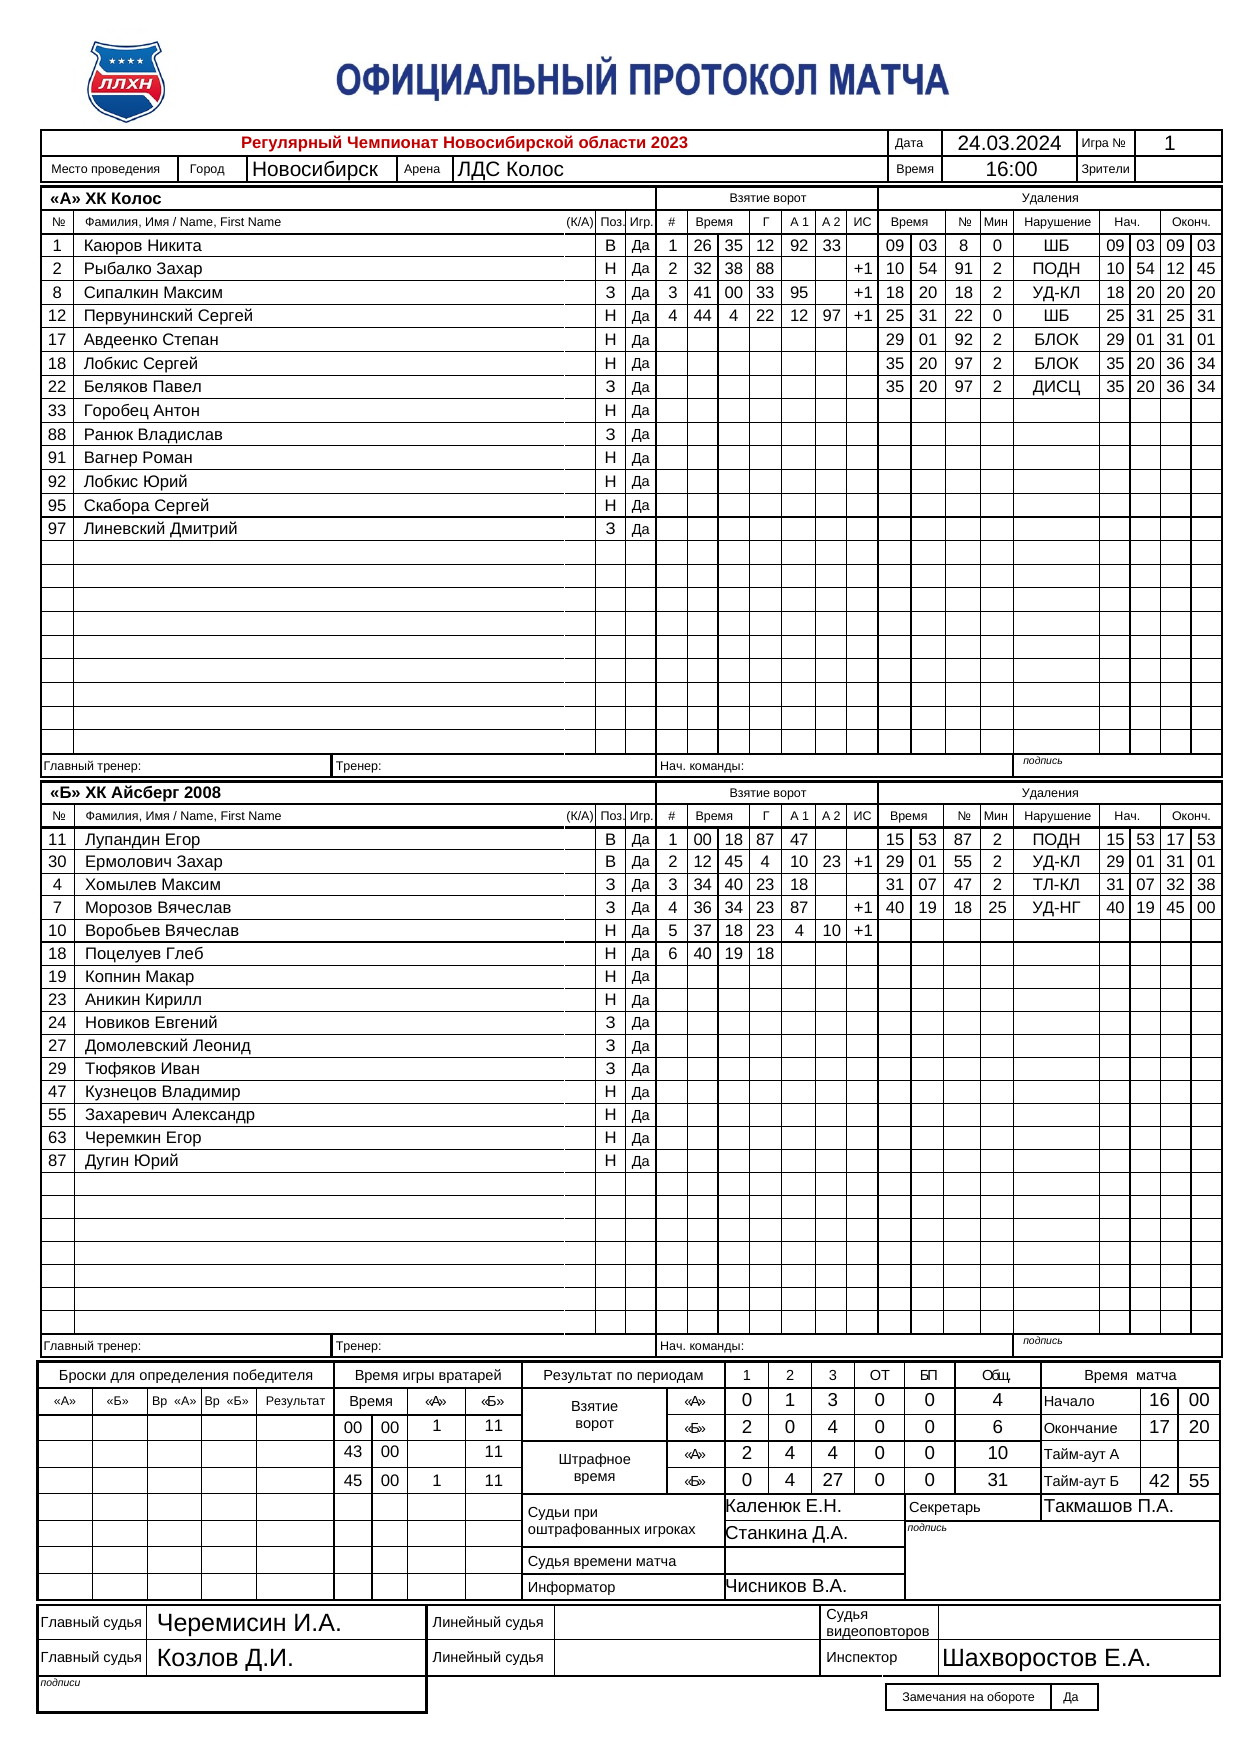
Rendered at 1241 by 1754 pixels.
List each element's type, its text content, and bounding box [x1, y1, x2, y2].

table_cell [847, 1173, 877, 1195]
table_cell [42, 612, 73, 634]
table_cell [1100, 989, 1129, 1011]
table_cell [944, 1311, 980, 1333]
table_cell [1161, 565, 1190, 587]
table_cell [1161, 1288, 1190, 1310]
table_cell [565, 636, 595, 658]
table_cell 92 [42, 470, 73, 493]
table_cell [879, 1311, 910, 1333]
table_cell [981, 1081, 1013, 1103]
table_cell [1014, 920, 1099, 941]
table_cell [981, 494, 1013, 516]
table_cell Мин [981, 211, 1013, 233]
table_cell [1136, 157, 1221, 181]
table_cell [1014, 423, 1099, 445]
table_cell [565, 850, 595, 872]
table_cell 07 [912, 874, 943, 895]
table_cell 00 [373, 1416, 407, 1440]
table_cell Сипалкин Максим [74, 281, 564, 303]
table_cell Хомылев Максим [75, 874, 564, 895]
table_cell [750, 588, 781, 611]
table_cell [626, 1196, 655, 1218]
table_cell Да [626, 1081, 655, 1103]
table_cell [750, 1150, 781, 1172]
table_cell № [946, 211, 980, 233]
table_cell «Б» [668, 1415, 724, 1440]
table_cell [782, 494, 815, 516]
table_cell [42, 707, 73, 729]
table_cell [912, 1265, 943, 1287]
table_cell 87 [944, 829, 980, 849]
table_cell [944, 1058, 980, 1079]
table_cell +1 [847, 850, 877, 872]
table_cell Да [626, 470, 655, 493]
table_cell ПОДН [1014, 257, 1099, 280]
table_header Время игры вратарей [335, 1363, 521, 1387]
table_cell Вр «А» [148, 1389, 201, 1413]
table_cell 97 [946, 352, 980, 374]
table_cell 17 [42, 328, 73, 351]
table_cell [1192, 1173, 1221, 1195]
table_cell [596, 1196, 625, 1218]
table_cell 4 [812, 1415, 854, 1440]
table_cell [1100, 1311, 1129, 1333]
table_cell 20 [1131, 281, 1160, 303]
table_cell [688, 541, 717, 564]
table_cell [1014, 399, 1099, 422]
table_cell +1 [847, 281, 877, 303]
table_cell [1100, 683, 1129, 706]
table_cell 00 [688, 829, 717, 849]
table_cell 31 [1161, 850, 1190, 872]
table_cell [42, 730, 73, 753]
table_cell [879, 494, 910, 516]
table_cell [1100, 518, 1129, 540]
table_cell 4 [750, 850, 781, 872]
table_cell [912, 423, 945, 445]
table_cell [1131, 470, 1160, 493]
table_cell [688, 1288, 717, 1310]
table_cell [782, 423, 815, 445]
table_cell [688, 1012, 717, 1033]
table_cell [657, 1058, 687, 1079]
table_cell Такмашов П.А. [1042, 1495, 1219, 1520]
table_cell [946, 659, 980, 682]
table_cell [782, 730, 815, 753]
table_cell Фамилия, Имя / Name, First Name [75, 805, 565, 826]
table_cell [565, 541, 595, 564]
table_cell 34 [688, 874, 717, 895]
table_cell 97 [946, 376, 980, 398]
table_cell 31 [1131, 305, 1160, 327]
table_cell [944, 1196, 980, 1218]
table_cell [816, 1035, 846, 1057]
table_cell [912, 707, 945, 729]
table_cell 18 [750, 943, 781, 964]
table_cell Горобец Антон [74, 399, 564, 422]
table_cell [688, 494, 717, 516]
table_cell 36 [1161, 352, 1190, 374]
table_cell [626, 659, 655, 682]
table_cell [1192, 707, 1221, 729]
table_cell Линейный судья [428, 1606, 554, 1639]
table_cell [946, 494, 980, 516]
table_cell Н [596, 470, 625, 493]
table_cell [847, 829, 877, 849]
table_cell [596, 683, 625, 706]
table_cell 22 [750, 305, 781, 327]
table_cell [816, 707, 846, 729]
table_cell [1192, 1311, 1221, 1333]
table_cell Да [626, 1150, 655, 1172]
table_cell [1014, 494, 1099, 516]
table_cell [657, 636, 687, 658]
table_cell [944, 1012, 980, 1033]
table_cell [657, 730, 687, 753]
table_cell 23 [750, 896, 781, 918]
table_cell [688, 1058, 717, 1079]
table_cell [428, 1677, 882, 1711]
table_cell [912, 1242, 943, 1264]
table_cell [335, 1494, 371, 1520]
table_cell Главный тренер: [42, 755, 330, 776]
table_cell 11 [466, 1468, 521, 1493]
table_cell [42, 1311, 74, 1333]
table_cell [75, 1265, 564, 1287]
table_cell [657, 328, 687, 351]
table_header Игра № [1078, 131, 1134, 155]
table_cell Тренер: [333, 755, 655, 776]
table_cell [816, 1288, 846, 1310]
table_cell [1014, 1196, 1099, 1218]
table_cell [782, 1058, 815, 1079]
table_cell [688, 399, 717, 422]
table_cell 17 [1141, 1415, 1177, 1440]
table_cell [946, 470, 980, 493]
table_cell [782, 328, 815, 351]
table_cell 95 [42, 494, 73, 516]
table_cell [1100, 659, 1129, 682]
table_cell 2 [981, 874, 1013, 895]
table_cell 3 [812, 1389, 854, 1413]
table_cell [719, 423, 749, 445]
table_cell [626, 636, 655, 658]
table_cell [847, 1219, 877, 1241]
table_cell [782, 1150, 815, 1172]
table_cell [879, 683, 910, 706]
table_cell З [596, 874, 625, 895]
table_cell Г [750, 805, 781, 826]
table_cell [596, 588, 625, 611]
table_cell [1100, 730, 1129, 753]
table_cell [912, 989, 943, 1011]
table_cell Да [626, 446, 655, 469]
table_cell [719, 659, 749, 682]
table_cell [466, 1547, 521, 1573]
table_cell [1014, 659, 1099, 682]
table_cell 8 [42, 281, 73, 303]
table_cell 8 [946, 235, 980, 256]
table_cell [1100, 1127, 1129, 1149]
table_cell 19 [1131, 896, 1160, 918]
table_cell 4 [769, 1442, 811, 1467]
table_cell [1100, 943, 1129, 964]
table_cell Нач. [1100, 211, 1160, 233]
table_cell [1131, 565, 1160, 587]
table_cell [565, 1265, 595, 1287]
table_cell [1100, 1196, 1129, 1218]
table_cell 42 [1141, 1468, 1177, 1493]
table_cell [39, 1441, 92, 1467]
table_cell Поз. [596, 211, 625, 233]
table_cell [626, 1265, 655, 1287]
table_cell 87 [782, 896, 815, 918]
table_cell [750, 730, 781, 753]
table_cell Авдеенко Степан [74, 328, 564, 351]
table_cell [847, 470, 877, 493]
table_cell [782, 659, 815, 682]
table_cell Н [596, 305, 625, 327]
table_cell Да [626, 423, 655, 445]
table_cell [565, 1035, 595, 1057]
table_cell Копнин Макар [75, 966, 564, 987]
table_cell Тюфяков Иван [75, 1058, 564, 1079]
table_cell [847, 352, 877, 374]
table_cell [408, 1441, 465, 1467]
table_cell [816, 470, 846, 493]
table_cell [879, 943, 910, 964]
table_cell [1192, 1242, 1221, 1264]
table_cell 01 [1131, 328, 1160, 351]
table_cell [981, 446, 1013, 469]
table_cell Н [596, 328, 625, 351]
table_cell [750, 1012, 781, 1033]
table_cell [981, 470, 1013, 493]
table_cell [879, 966, 910, 987]
table_cell [626, 1173, 655, 1195]
table_cell [912, 518, 945, 540]
table_cell [335, 1547, 371, 1573]
table_cell подпись [906, 1522, 1219, 1599]
table_cell [1131, 636, 1160, 658]
table_cell [816, 1173, 846, 1195]
table_cell 00 [719, 281, 749, 303]
table_cell [750, 966, 781, 987]
table_cell [1131, 1311, 1160, 1333]
table_cell +1 [847, 305, 877, 327]
table_cell Да [626, 829, 655, 849]
table_cell [719, 518, 749, 540]
table_cell [981, 588, 1013, 611]
table_cell Аникин Кирилл [75, 989, 564, 1011]
table_cell БЛОК [1014, 352, 1099, 374]
table_cell [750, 352, 781, 374]
table_cell 45 [1161, 896, 1190, 918]
table_cell [912, 1196, 943, 1218]
table_cell 19 [719, 943, 749, 964]
table_cell [565, 1150, 595, 1172]
table_cell [657, 494, 687, 516]
table_cell Секретарь [906, 1495, 1040, 1520]
table_cell [1161, 943, 1190, 964]
table_cell [1131, 1288, 1160, 1310]
table_cell [1131, 494, 1160, 516]
table_cell [1192, 1150, 1221, 1172]
table_cell [750, 446, 781, 469]
table_cell 19 [912, 896, 943, 918]
table_cell [816, 1219, 846, 1241]
table_cell [1014, 1219, 1099, 1241]
table_cell 63 [42, 1127, 74, 1149]
table_cell 18 [944, 896, 980, 918]
table_cell [847, 1311, 877, 1333]
table_cell Да [626, 1058, 655, 1079]
table_cell 31 [879, 874, 910, 895]
table_cell [74, 612, 564, 634]
table_cell Время [688, 211, 749, 233]
table_cell Да [626, 399, 655, 422]
table_cell [912, 1035, 943, 1057]
table_cell [1192, 518, 1221, 540]
table_cell [75, 1311, 564, 1333]
table_cell [719, 470, 749, 493]
table_cell [946, 399, 980, 422]
table_cell [1161, 541, 1190, 564]
table_cell 87 [42, 1150, 74, 1172]
table_cell [879, 989, 910, 1011]
table_cell [847, 1242, 877, 1264]
table_cell [1014, 707, 1099, 729]
table_cell 53 [1131, 829, 1160, 849]
table_cell [657, 1150, 687, 1172]
table_cell [1131, 446, 1160, 469]
table_cell [912, 446, 945, 469]
table_cell [565, 1012, 595, 1033]
table_cell [782, 541, 815, 564]
table_cell 1 [769, 1389, 811, 1413]
table_cell 19 [42, 966, 74, 987]
table_cell 0 [905, 1415, 954, 1440]
table_cell [847, 376, 877, 398]
table_cell [981, 423, 1013, 445]
table_cell [1192, 399, 1221, 422]
table_cell Тренер: [333, 1335, 655, 1356]
table_cell [750, 1242, 781, 1264]
table_cell [981, 920, 1013, 941]
table_cell [816, 399, 846, 422]
table_cell ИС [847, 805, 877, 826]
table_cell [565, 257, 595, 280]
table_cell Время [879, 211, 945, 233]
table_cell 22 [946, 305, 980, 327]
table_cell [816, 1150, 846, 1172]
table_cell [883, 1677, 1220, 1681]
table_cell 55 [1179, 1468, 1219, 1493]
table_cell 26 [688, 235, 717, 256]
table_cell Шахворостов Е.А. [939, 1640, 1219, 1675]
table_cell З [596, 1035, 625, 1057]
table_cell 88 [750, 257, 781, 280]
table_cell [1014, 612, 1099, 634]
table_cell Воробьев Вячеслав [75, 920, 564, 941]
table_cell [719, 1242, 749, 1264]
table_cell 0 [726, 1468, 768, 1493]
table_cell [688, 518, 717, 540]
table_cell [1131, 541, 1160, 564]
table_cell [981, 565, 1013, 587]
table_cell [782, 470, 815, 493]
table_cell [657, 1219, 687, 1241]
table_cell 30 [42, 850, 74, 872]
table_cell [1161, 1242, 1190, 1264]
table_cell Лобкис Сергей [74, 352, 564, 374]
table_cell Судьи при оштрафованных игроках [523, 1495, 724, 1546]
table_cell [719, 1311, 749, 1333]
table_cell [565, 328, 595, 351]
table_cell 32 [688, 257, 717, 280]
table_cell 41 [688, 281, 717, 303]
table_cell [847, 707, 877, 729]
table_cell [688, 588, 717, 611]
table_cell 12 [42, 305, 73, 327]
table_header Регулярный Чемпионат Новосибирской области 2023 [42, 131, 887, 155]
table_cell 12 [750, 235, 781, 256]
table_cell 40 [879, 896, 910, 918]
table_cell [257, 1494, 333, 1520]
table_cell [816, 683, 846, 706]
table_cell [93, 1416, 147, 1440]
table_cell [688, 376, 717, 398]
table_cell 47 [42, 1081, 74, 1103]
table_cell 11 [466, 1416, 521, 1440]
table_cell [981, 659, 1013, 682]
table_cell [847, 989, 877, 1011]
table_cell [202, 1521, 256, 1546]
table_cell Да [626, 257, 655, 280]
table_cell [816, 446, 846, 469]
table_cell [565, 1058, 595, 1079]
table_cell [719, 1219, 749, 1241]
table_cell [1161, 1311, 1190, 1333]
table_cell [879, 1150, 910, 1172]
table_cell [1161, 659, 1190, 682]
table_cell [1161, 612, 1190, 634]
table_cell [1014, 588, 1099, 611]
table_cell 03 [1131, 235, 1160, 256]
table_cell ЛДС Колос [454, 157, 887, 181]
table_cell Зрители [1078, 157, 1134, 181]
table_cell [42, 1242, 74, 1264]
table_cell [1192, 730, 1221, 753]
table_cell Н [596, 257, 625, 280]
table_cell [750, 612, 781, 634]
table_cell [944, 1150, 980, 1172]
table_cell Тайм-аут А [1042, 1441, 1140, 1467]
table_cell 09 [1161, 235, 1190, 256]
table_cell [719, 1104, 749, 1126]
table_cell [1192, 1058, 1221, 1079]
table_cell Н [596, 966, 625, 987]
table_cell [847, 730, 877, 753]
table_cell Да [626, 966, 655, 987]
table_cell 2 [657, 257, 687, 280]
table_cell 33 [816, 235, 846, 256]
table_cell [946, 565, 980, 587]
table_cell 00 [1179, 1389, 1219, 1413]
table_cell 1 [408, 1416, 465, 1440]
table_cell 32 [1161, 874, 1190, 895]
table_cell 0 [855, 1415, 904, 1440]
table_cell [847, 1035, 877, 1057]
table_cell [565, 588, 595, 611]
table_cell [879, 730, 910, 753]
table_cell [74, 683, 564, 706]
table_cell [688, 1242, 717, 1264]
table_cell Мин [981, 805, 1013, 826]
table_cell Скабора Сергей [74, 494, 564, 516]
table_cell Да [626, 850, 655, 872]
table_cell [912, 1288, 943, 1310]
table_cell [1192, 565, 1221, 587]
table_cell [719, 1265, 749, 1287]
table_cell [565, 235, 595, 256]
table_cell А 2 [816, 211, 846, 233]
table_cell [719, 1058, 749, 1079]
table_cell [816, 659, 846, 682]
table_cell Н [596, 943, 625, 964]
table_cell [565, 1127, 595, 1149]
table_cell 4 [956, 1389, 1040, 1413]
table_cell 25 [1100, 305, 1129, 327]
table_cell [565, 1242, 595, 1264]
table_cell [202, 1494, 256, 1520]
table_cell [1014, 989, 1099, 1011]
table_cell Да [626, 1104, 655, 1126]
table_cell [657, 612, 687, 634]
table_cell [93, 1468, 147, 1493]
table_cell 18 [946, 281, 980, 303]
table_cell [847, 494, 877, 516]
table_cell [1161, 1219, 1190, 1241]
table_cell 20 [912, 376, 945, 398]
table_cell 4 [657, 305, 687, 327]
table_cell [750, 1219, 781, 1241]
table_cell [981, 1242, 1013, 1264]
table_cell [750, 1058, 781, 1079]
table_cell [42, 565, 73, 587]
table_cell [75, 1219, 564, 1241]
table_cell [657, 565, 687, 587]
table_cell Н [596, 920, 625, 941]
table_cell [626, 1219, 655, 1241]
table_cell [1014, 1127, 1099, 1149]
table_cell [565, 874, 595, 895]
table_cell [74, 730, 564, 753]
table_cell [688, 352, 717, 374]
table_cell [42, 541, 73, 564]
table_cell [879, 470, 910, 493]
table_cell [719, 1150, 749, 1172]
table_cell 23 [42, 989, 74, 1011]
table_cell [1100, 1081, 1129, 1103]
table_cell 97 [42, 518, 73, 540]
table_cell Козлов Д.И. [147, 1640, 425, 1675]
table_cell Поцелуев Глеб [75, 943, 564, 964]
table_cell Н [596, 399, 625, 422]
table_cell [782, 1127, 815, 1149]
table_cell [688, 1265, 717, 1287]
table_cell [74, 565, 564, 587]
table_cell [1161, 707, 1190, 729]
table_cell [847, 636, 877, 658]
table_cell [257, 1441, 333, 1467]
table_cell Морозов Вячеслав [75, 896, 564, 918]
table_cell З [596, 1012, 625, 1033]
table_cell [202, 1547, 256, 1573]
table_cell [981, 966, 1013, 987]
table_cell [719, 1288, 749, 1310]
table_cell [946, 588, 980, 611]
table_cell [719, 730, 749, 753]
table_cell [42, 636, 73, 658]
table_cell [816, 1127, 846, 1149]
table_cell [565, 659, 595, 682]
table_cell [912, 1012, 943, 1033]
table_cell [596, 1288, 625, 1310]
table_cell [1014, 470, 1099, 493]
table_cell [202, 1441, 256, 1467]
table_cell [981, 636, 1013, 658]
table_cell [879, 659, 910, 682]
table_cell [816, 989, 846, 1011]
table_cell [688, 423, 717, 445]
table_cell 54 [912, 257, 945, 280]
table_cell [816, 494, 846, 516]
table_cell [1100, 1058, 1129, 1079]
table_cell [719, 1035, 749, 1057]
table_cell [565, 1196, 595, 1218]
table_cell [1131, 1150, 1160, 1172]
table_cell [596, 1265, 625, 1287]
table_cell Ранюк Владислав [74, 423, 564, 445]
table_cell [944, 1081, 980, 1103]
table_cell [1192, 1127, 1221, 1149]
table_cell [565, 446, 595, 469]
table_cell [565, 1219, 595, 1241]
table_cell [626, 588, 655, 611]
table_cell 1 [657, 829, 687, 849]
table_cell А 1 [782, 211, 815, 233]
table_cell [75, 1288, 564, 1310]
table_cell 27 [812, 1468, 854, 1493]
table_cell Лупандин Егор [75, 829, 564, 849]
table_cell [879, 541, 910, 564]
table_cell 31 [1100, 874, 1129, 895]
table_cell Н [596, 352, 625, 374]
table_cell 10 [816, 920, 846, 941]
table_cell [565, 352, 595, 374]
table_header ОТ [855, 1363, 904, 1387]
table_cell [750, 636, 781, 658]
table_header 3 [812, 1363, 854, 1387]
table_cell [1100, 446, 1129, 469]
table_cell Каюров Никита [74, 235, 564, 256]
table_cell [657, 1196, 687, 1218]
table_cell [981, 399, 1013, 422]
table_cell [42, 1219, 74, 1241]
table_cell Г [750, 211, 781, 233]
table_cell Да [626, 874, 655, 895]
table_cell [657, 376, 687, 398]
table_cell [1131, 612, 1160, 634]
table_header Результат по периодам [523, 1363, 724, 1387]
table_cell [202, 1416, 256, 1440]
table_cell [946, 612, 980, 634]
table_cell [912, 470, 945, 493]
table_cell 35 [1100, 352, 1129, 374]
table_cell [1131, 1035, 1160, 1057]
table_cell [1100, 707, 1129, 729]
table_cell [596, 1311, 625, 1333]
table_cell [981, 1104, 1013, 1126]
table_cell 1 [408, 1468, 465, 1493]
table_cell В [596, 235, 625, 256]
table_cell Линейный судья [428, 1640, 554, 1675]
table_cell [1131, 1242, 1160, 1264]
table_cell [626, 612, 655, 634]
table_cell [981, 989, 1013, 1011]
table_cell [1192, 423, 1221, 445]
table_cell 10 [879, 257, 910, 280]
table_cell [750, 989, 781, 1011]
table_cell [946, 636, 980, 658]
table_cell [912, 494, 945, 516]
table_header Взятие ворот [657, 783, 877, 803]
table_cell Игр. [626, 211, 655, 233]
table_cell 1 [657, 235, 687, 256]
table_cell [981, 943, 1013, 964]
table_cell Да [626, 235, 655, 256]
table_cell [688, 659, 717, 682]
table_cell [912, 1127, 943, 1149]
table_cell 18 [42, 943, 74, 964]
table_cell [879, 1081, 910, 1103]
table_cell [782, 376, 815, 398]
table_cell [1192, 943, 1221, 964]
table_cell [688, 612, 717, 634]
table_cell 40 [719, 874, 749, 895]
table_cell [782, 1035, 815, 1057]
table_cell +1 [847, 920, 877, 941]
table_cell [657, 1127, 687, 1149]
table_cell Инспектор [821, 1640, 938, 1675]
table_cell «Б» [668, 1468, 724, 1493]
table_cell [847, 612, 877, 634]
table_cell [1014, 1288, 1099, 1310]
table_cell [657, 989, 687, 1011]
table_header 1 [1136, 131, 1221, 155]
table_cell Игр. [626, 805, 655, 826]
table_cell [750, 683, 781, 706]
table_cell [565, 376, 595, 398]
table_cell [847, 874, 877, 895]
table_cell Н [596, 1104, 625, 1126]
table_cell № [42, 211, 73, 233]
table_cell 29 [1100, 850, 1129, 872]
table_cell [750, 541, 781, 564]
table_header 2 [769, 1363, 811, 1387]
table_cell [750, 1196, 781, 1218]
table_cell [257, 1521, 333, 1546]
table_cell Вр «Б» [202, 1389, 256, 1413]
table_cell [39, 1521, 92, 1546]
table_cell +1 [847, 257, 877, 280]
table_cell подпись [1014, 1335, 1221, 1356]
table_cell [847, 1081, 877, 1103]
table_cell [944, 1265, 980, 1287]
table_cell [981, 1127, 1013, 1149]
table_cell [74, 588, 564, 611]
table_cell [688, 470, 717, 493]
table_cell [565, 683, 595, 706]
table_cell [726, 1548, 904, 1573]
table_cell [1131, 707, 1160, 729]
table_cell [750, 423, 781, 445]
table_cell [42, 659, 73, 682]
table_cell [596, 659, 625, 682]
table_cell [93, 1494, 147, 1520]
table_cell [816, 518, 846, 540]
table_cell Ермолович Захар [75, 850, 564, 872]
table_cell [1161, 1265, 1190, 1287]
table_cell 24 [42, 1012, 74, 1033]
table_cell [879, 612, 910, 634]
table_cell [1192, 920, 1221, 941]
table_cell [719, 446, 749, 469]
table_cell [1161, 1035, 1190, 1057]
table_cell [93, 1547, 147, 1573]
table_cell [1131, 1265, 1160, 1287]
table_cell 18 [42, 352, 73, 374]
table_cell [657, 446, 687, 469]
table_cell [657, 1035, 687, 1057]
table_cell [782, 1012, 815, 1033]
table_cell Главный судья [39, 1640, 146, 1675]
table_cell [148, 1441, 201, 1467]
table_cell [750, 1104, 781, 1126]
table_cell [879, 518, 910, 540]
table_cell 00 [1192, 896, 1221, 918]
table_cell [565, 565, 595, 587]
table_cell [912, 399, 945, 422]
table_cell 53 [912, 829, 943, 849]
table_cell 16:00 [943, 157, 1076, 181]
table_cell 25 [1161, 305, 1190, 327]
table_cell [912, 565, 945, 587]
table_cell В [596, 850, 625, 872]
table_cell [782, 399, 815, 422]
table_cell [657, 1104, 687, 1126]
table_cell [944, 943, 980, 964]
table_cell 2 [981, 257, 1013, 280]
table_cell 03 [1192, 235, 1221, 256]
table_cell Да [626, 989, 655, 1011]
table_cell 36 [688, 896, 717, 918]
table_cell Нач. [1100, 805, 1160, 826]
table_cell 18 [1100, 281, 1129, 303]
table_cell [1014, 966, 1099, 987]
table_cell [565, 281, 595, 303]
table_cell [981, 1035, 1013, 1057]
table_cell Новосибирск [248, 157, 396, 181]
table_cell [657, 470, 687, 493]
table_cell Время [879, 805, 943, 826]
table_cell [626, 1242, 655, 1264]
table_cell [1192, 659, 1221, 682]
table_cell [148, 1494, 201, 1520]
table_cell [847, 541, 877, 564]
table_cell [750, 1265, 781, 1287]
table_cell 0 [981, 235, 1013, 256]
table_cell Чисников В.А. [726, 1575, 904, 1599]
table_cell [688, 446, 717, 469]
table_cell [1100, 588, 1129, 611]
table_cell [565, 730, 595, 753]
table_cell [816, 588, 846, 611]
table_cell [1131, 1196, 1160, 1218]
table_cell [847, 518, 877, 540]
table_header БП [905, 1363, 954, 1387]
table_cell [944, 1035, 980, 1057]
table_cell [944, 1127, 980, 1149]
table_cell [75, 1173, 564, 1195]
table_cell 45 [335, 1468, 371, 1493]
table_cell 29 [42, 1058, 74, 1079]
table_cell 2 [981, 829, 1013, 849]
table_cell [981, 1265, 1013, 1287]
table_cell [816, 730, 846, 753]
table_cell 00 [373, 1468, 407, 1493]
table_cell Н [596, 1081, 625, 1103]
table_cell [912, 541, 945, 564]
table_cell # [657, 805, 687, 826]
table_cell [750, 1311, 781, 1333]
table_cell [816, 565, 846, 587]
table_cell [1192, 612, 1221, 634]
table_cell [1014, 446, 1099, 469]
table_cell [75, 1196, 564, 1218]
table_cell [1192, 636, 1221, 658]
table_cell [1100, 1035, 1129, 1057]
table_cell [1161, 1173, 1190, 1195]
table_cell 35 [879, 352, 910, 374]
table_cell [912, 1150, 943, 1172]
table_cell подписи [39, 1677, 425, 1711]
table_cell [1100, 1288, 1129, 1310]
table_cell [1161, 1196, 1190, 1218]
table_cell [555, 1606, 819, 1639]
table_cell Время [889, 157, 941, 181]
table_cell [782, 565, 815, 587]
table_cell 0 [905, 1389, 954, 1413]
table_cell [879, 588, 910, 611]
table_cell Поз. [596, 805, 625, 826]
table_cell Да [626, 943, 655, 964]
table_cell [816, 1242, 846, 1264]
table_cell [1131, 966, 1160, 987]
table_cell [1161, 920, 1190, 941]
table_cell 34 [1192, 352, 1221, 374]
table_cell [816, 943, 846, 964]
table_cell З [596, 518, 625, 540]
table_cell 35 [1100, 376, 1129, 398]
table_cell 20 [1179, 1415, 1219, 1440]
table_cell [750, 376, 781, 398]
table_cell [565, 1288, 595, 1310]
table_cell [1161, 1012, 1190, 1033]
table_cell [719, 588, 749, 611]
table_cell 03 [912, 235, 945, 256]
table_cell [946, 446, 980, 469]
table_cell [847, 1288, 877, 1310]
table_cell 00 [335, 1416, 371, 1440]
table_cell [816, 376, 846, 398]
table_cell [565, 966, 595, 987]
table_cell 4 [42, 874, 74, 895]
table_header «А» ХК Колос [42, 188, 655, 209]
table_cell [750, 659, 781, 682]
table_cell [816, 896, 846, 918]
table_cell [1131, 1219, 1160, 1241]
table_cell [626, 683, 655, 706]
table_cell [847, 659, 877, 682]
table_cell 12 [782, 305, 815, 327]
table_cell [257, 1574, 333, 1599]
table_cell [782, 612, 815, 634]
table_cell [946, 730, 980, 753]
table_cell [981, 612, 1013, 634]
table_cell [257, 1547, 333, 1573]
table_cell [1161, 470, 1190, 493]
table_cell Да [626, 281, 655, 303]
table_cell «А» [408, 1389, 465, 1413]
table_cell [626, 541, 655, 564]
table_cell 31 [1161, 328, 1190, 351]
table_cell [782, 1288, 815, 1310]
table_cell [912, 659, 945, 682]
table_cell [782, 588, 815, 611]
table_cell [912, 612, 945, 634]
table_cell [74, 659, 564, 682]
table_cell [944, 966, 980, 987]
table_cell [981, 541, 1013, 564]
table_cell [1161, 423, 1190, 445]
table_cell «А» [668, 1389, 724, 1413]
table_cell 4 [657, 896, 687, 918]
table_header Дата [889, 131, 941, 155]
table_cell [847, 943, 877, 964]
table_cell [335, 1574, 371, 1599]
table_cell [688, 683, 717, 706]
table_cell 33 [42, 399, 73, 422]
table_cell [626, 1311, 655, 1333]
table_cell [1131, 588, 1160, 611]
table_cell [596, 636, 625, 658]
table_cell [657, 541, 687, 564]
table_cell [750, 1081, 781, 1103]
table_cell [719, 352, 749, 374]
table_cell [1161, 730, 1190, 753]
table_cell 22 [42, 376, 73, 398]
table_cell [466, 1574, 521, 1599]
table_cell [688, 989, 717, 1011]
table_cell [1014, 1265, 1099, 1287]
table_cell [373, 1521, 407, 1546]
table_cell «А» [668, 1442, 724, 1467]
table_cell 3 [657, 874, 687, 895]
table_cell [148, 1547, 201, 1573]
table_cell [847, 588, 877, 611]
table_cell [719, 1012, 749, 1033]
table_cell [912, 636, 945, 658]
table_cell [750, 1127, 781, 1149]
table_cell 4 [782, 920, 815, 941]
table_cell [719, 494, 749, 516]
table_cell [1014, 1242, 1099, 1264]
table_cell [981, 683, 1013, 706]
table_cell [879, 1219, 910, 1241]
table_cell [626, 565, 655, 587]
table_cell Да [626, 920, 655, 941]
table_cell [1131, 423, 1160, 445]
table_cell [1192, 588, 1221, 611]
table_header Удаления [879, 783, 1221, 803]
table_cell [981, 730, 1013, 753]
table_cell 91 [42, 446, 73, 469]
table_cell [1100, 399, 1129, 422]
table_cell [847, 1150, 877, 1172]
table_cell [93, 1521, 147, 1546]
table_cell [565, 494, 595, 516]
table_cell [944, 1104, 980, 1126]
table_cell [565, 399, 595, 422]
table_cell Да [626, 376, 655, 398]
table_cell [1100, 423, 1129, 445]
table_header Общ. [956, 1363, 1040, 1387]
table_cell [750, 399, 781, 422]
table_cell 18 [719, 920, 749, 941]
table_cell 53 [1192, 829, 1221, 849]
table_cell 10 [42, 920, 74, 941]
table_cell Да [626, 328, 655, 351]
table_cell [688, 1035, 717, 1057]
table_cell 1 [42, 235, 73, 256]
table_cell [1192, 541, 1221, 564]
table_cell [879, 1035, 910, 1057]
table_cell Вагнер Роман [74, 446, 564, 469]
table_cell [782, 446, 815, 469]
table_cell [688, 1311, 717, 1333]
table_cell [657, 1242, 687, 1264]
table_cell [688, 1104, 717, 1126]
table_cell Нарушение [1014, 805, 1099, 826]
table_cell 20 [912, 352, 945, 374]
table_cell 15 [879, 829, 910, 849]
table_cell [148, 1521, 201, 1546]
table_cell [1161, 1104, 1190, 1126]
table_cell [719, 636, 749, 658]
table_cell [39, 1416, 92, 1440]
table_cell 10 [782, 850, 815, 872]
table_cell 40 [688, 943, 717, 964]
table_cell [912, 588, 945, 611]
table_cell [1131, 989, 1160, 1011]
table_cell [688, 1196, 717, 1218]
table_cell [1161, 1127, 1190, 1149]
table_cell 18 [879, 281, 910, 303]
table_cell БЛОК [1014, 328, 1099, 351]
table_cell [782, 1311, 815, 1333]
table_cell 5 [657, 920, 687, 941]
table_cell [816, 328, 846, 351]
table_cell [1161, 518, 1190, 540]
table_cell [1014, 541, 1099, 564]
table_cell [1014, 1058, 1099, 1079]
table_cell [946, 423, 980, 445]
table_cell «Б » [466, 1389, 521, 1413]
table_cell [1192, 1104, 1221, 1126]
table_cell Арена [398, 157, 452, 181]
table_cell [944, 989, 980, 1011]
table_cell [912, 730, 945, 753]
table_cell 2 [981, 352, 1013, 374]
table_cell [1100, 1265, 1129, 1287]
table_cell [816, 1265, 846, 1287]
table_cell Черемкин Егор [75, 1127, 564, 1149]
table_cell [782, 943, 815, 964]
table_cell [879, 1173, 910, 1195]
table_cell [1192, 683, 1221, 706]
table_cell [257, 1468, 333, 1493]
table_cell 09 [879, 235, 910, 256]
table_cell Кузнецов Владимир [75, 1081, 564, 1103]
table_cell [565, 470, 595, 493]
table_cell [944, 1219, 980, 1241]
table_cell [596, 1173, 625, 1195]
table_cell Оконч. [1161, 211, 1221, 233]
table_cell [1161, 1150, 1190, 1172]
table_cell Захаревич Александр [75, 1104, 564, 1126]
table_cell 20 [1131, 376, 1160, 398]
table_cell [1131, 730, 1160, 753]
table_cell УД-КЛ [1014, 850, 1099, 872]
table_cell [912, 683, 945, 706]
table_cell 3 [657, 281, 687, 303]
table_cell Место проведения [42, 157, 177, 181]
table_cell [74, 707, 564, 729]
table_cell [981, 707, 1013, 729]
table_cell 34 [1192, 376, 1221, 398]
table_cell [1131, 943, 1160, 964]
table_cell Черемисин И.А. [147, 1606, 425, 1639]
table_cell [1192, 989, 1221, 1011]
table_cell [912, 1081, 943, 1103]
table_cell [719, 565, 749, 587]
table_cell [565, 1173, 595, 1195]
table_cell [816, 829, 846, 849]
table_cell [74, 541, 564, 564]
table_cell ШБ [1014, 305, 1099, 327]
table_cell 0 [905, 1442, 954, 1467]
table_cell [750, 565, 781, 587]
table_cell Информатор [523, 1575, 724, 1599]
table_cell [148, 1468, 201, 1493]
table_cell 18 [782, 874, 815, 895]
table_cell [93, 1574, 147, 1599]
table_cell Первунинский Сергей [74, 305, 564, 327]
table_cell 15 [1100, 829, 1129, 849]
table_cell Да [626, 1035, 655, 1057]
table_cell [93, 1441, 147, 1467]
table_cell [1014, 1173, 1099, 1195]
table_cell 33 [750, 281, 781, 303]
table_cell [782, 352, 815, 374]
table_cell [1100, 1219, 1129, 1241]
table_cell [946, 683, 980, 706]
table_cell [688, 1127, 717, 1149]
table_cell 45 [719, 850, 749, 872]
table_cell [847, 565, 877, 587]
table_cell 23 [750, 920, 781, 941]
table_cell подпись [1014, 755, 1221, 776]
table_cell [816, 541, 846, 564]
table_cell В [596, 829, 625, 849]
table_cell 38 [1192, 874, 1221, 895]
table_cell 11 [466, 1441, 521, 1467]
table_cell [1141, 1441, 1177, 1467]
table_cell 12 [688, 850, 717, 872]
table_cell [981, 1058, 1013, 1079]
table_cell 92 [782, 235, 815, 256]
table_header «Б» ХК Айсберг 2008 [42, 783, 655, 803]
table_cell [565, 518, 595, 540]
table_cell [847, 328, 877, 351]
table_cell Да [626, 305, 655, 327]
table_cell [1131, 683, 1160, 706]
table_cell [148, 1574, 201, 1599]
table_cell [981, 1012, 1013, 1033]
table_cell [719, 1173, 749, 1195]
table_cell [847, 423, 877, 445]
table_cell [719, 683, 749, 706]
table_cell [565, 1104, 595, 1126]
table_cell [1161, 683, 1190, 706]
table_cell [750, 1288, 781, 1310]
table_cell [1161, 989, 1190, 1011]
table_cell [1131, 1081, 1160, 1103]
table_cell [879, 707, 910, 729]
table_cell [981, 518, 1013, 540]
table_cell [555, 1640, 819, 1675]
table_cell 16 [1141, 1389, 1177, 1413]
table_cell [657, 659, 687, 682]
table_cell [879, 399, 910, 422]
table_cell [750, 1173, 781, 1195]
table_cell 2 [726, 1442, 768, 1467]
table_cell [816, 874, 846, 895]
table_cell [1100, 920, 1129, 941]
table_cell 20 [912, 281, 945, 303]
table_header 24.03.2024 [943, 131, 1076, 155]
table_cell [912, 966, 943, 987]
table_cell [657, 966, 687, 987]
table_cell [879, 565, 910, 587]
table_cell [944, 1173, 980, 1195]
table_cell [565, 896, 595, 918]
table_cell Время [335, 1389, 407, 1413]
table_cell [847, 399, 877, 422]
table_cell 29 [879, 850, 910, 872]
table_cell [565, 989, 595, 1011]
table_cell [1100, 636, 1129, 658]
table_cell [946, 707, 980, 729]
table_cell 35 [719, 235, 749, 256]
table_cell [782, 257, 815, 280]
table_cell [657, 1012, 687, 1033]
table_cell № [944, 805, 980, 826]
table_cell [1192, 1035, 1221, 1057]
table_header Броски для определения победителя [39, 1363, 333, 1387]
table_cell 37 [688, 920, 717, 941]
table_cell [1131, 518, 1160, 540]
table_cell З [596, 376, 625, 398]
table_cell [912, 1311, 943, 1333]
table_cell 01 [912, 850, 943, 872]
table_cell Нач. команды: [657, 1335, 1012, 1356]
table_cell [1192, 1196, 1221, 1218]
table_cell [1099, 1682, 1220, 1711]
table_cell Да [626, 352, 655, 374]
table_cell [1131, 920, 1160, 941]
table_cell [688, 730, 717, 753]
table_cell 23 [816, 850, 846, 872]
table_cell Взятие ворот [523, 1389, 666, 1440]
table_cell [1161, 588, 1190, 611]
table_cell [1192, 1012, 1221, 1033]
table_cell [847, 1127, 877, 1149]
table_cell 47 [944, 874, 980, 895]
table_cell [657, 1265, 687, 1287]
table_cell [782, 1173, 815, 1195]
table_cell [847, 446, 877, 469]
table_cell [1131, 1104, 1160, 1126]
table_cell [879, 1012, 910, 1033]
table_cell [981, 1311, 1013, 1333]
table_cell [847, 966, 877, 987]
table_cell Рыбалко Захар [74, 257, 564, 280]
table_cell 01 [1192, 328, 1221, 351]
table_cell [688, 636, 717, 658]
table_cell [688, 707, 717, 729]
table_cell 6 [657, 943, 687, 964]
table_cell [1100, 1150, 1129, 1172]
table_cell [1014, 1035, 1099, 1057]
table_cell Судья видеоповторов [821, 1606, 938, 1639]
picture [5, 28, 1179, 129]
table_cell [466, 1494, 521, 1520]
table_cell [1192, 494, 1221, 516]
table_cell 34 [719, 896, 749, 918]
table_cell [688, 328, 717, 351]
table_cell ИС [847, 211, 877, 233]
table_cell [1014, 1104, 1099, 1126]
table_cell [657, 1081, 687, 1103]
table_cell [1192, 1081, 1221, 1103]
table_cell [750, 470, 781, 493]
table_cell 2 [657, 850, 687, 872]
table_cell [1014, 730, 1099, 753]
table_cell 0 [769, 1415, 811, 1440]
table_cell [657, 423, 687, 445]
table_cell [1014, 636, 1099, 658]
table_cell [1100, 470, 1129, 493]
table_cell Линевский Дмитрий [74, 518, 564, 540]
table_cell [782, 1081, 815, 1103]
table_cell 88 [42, 423, 73, 445]
table_cell [847, 683, 877, 706]
table_cell [719, 966, 749, 987]
table_cell [565, 305, 595, 327]
table_cell [719, 1196, 749, 1218]
table_cell [1014, 683, 1099, 706]
table_header 1 [726, 1363, 768, 1387]
table_cell 0 [855, 1442, 904, 1467]
table_cell [719, 989, 749, 1011]
table_cell [565, 1311, 595, 1333]
table_cell [42, 588, 73, 611]
table_cell [596, 730, 625, 753]
table_cell [42, 1288, 74, 1310]
table_cell [847, 1196, 877, 1218]
table_cell 23 [750, 874, 781, 895]
table_cell 55 [42, 1104, 74, 1126]
table_cell [408, 1521, 465, 1546]
table_cell 01 [1131, 850, 1160, 872]
table_cell [879, 423, 910, 445]
table_cell Окончание [1042, 1415, 1140, 1440]
table_cell [816, 352, 846, 374]
table_cell [981, 1219, 1013, 1241]
table_cell [626, 1288, 655, 1310]
table_cell ТЛ-КЛ [1014, 874, 1099, 895]
table_cell Тайм-аут Б [1042, 1468, 1140, 1493]
table_cell 0 [726, 1389, 768, 1413]
table_cell [596, 1219, 625, 1241]
table_cell 2 [981, 850, 1013, 872]
table_cell [1100, 1012, 1129, 1033]
table_cell 54 [1131, 257, 1160, 280]
table_cell 17 [1161, 829, 1190, 849]
table_cell 18 [719, 829, 749, 849]
table_cell [782, 1219, 815, 1241]
table_cell 2 [726, 1415, 768, 1440]
table_cell Н [596, 1150, 625, 1172]
table_cell [981, 1196, 1013, 1218]
table_cell [1014, 1081, 1099, 1103]
table_cell 01 [1192, 850, 1221, 872]
table_cell [42, 1173, 74, 1195]
table_cell 25 [879, 305, 910, 327]
table_cell [1192, 1265, 1221, 1287]
table_cell Оконч. [1161, 805, 1221, 826]
table_cell [74, 636, 564, 658]
table_cell [939, 1606, 1219, 1639]
table_cell (К/А) [565, 805, 595, 826]
table_cell 0 [905, 1468, 954, 1493]
table_cell 29 [1100, 328, 1129, 351]
table_cell [879, 446, 910, 469]
table_cell 31 [912, 305, 945, 327]
table_cell [782, 636, 815, 658]
table_cell 4 [812, 1442, 854, 1467]
table_cell [688, 565, 717, 587]
table_cell [1161, 1081, 1190, 1103]
table_cell [912, 920, 943, 941]
table_cell 4 [769, 1468, 811, 1493]
table_cell Домолевский Леонид [75, 1035, 564, 1057]
table_cell Н [596, 989, 625, 1011]
table_cell [750, 518, 781, 540]
table_cell [1014, 943, 1099, 964]
table_cell 45 [1192, 257, 1221, 280]
table_cell [657, 707, 687, 729]
table_cell [335, 1521, 371, 1546]
table_cell [373, 1547, 407, 1573]
table_header Да [1052, 1685, 1097, 1709]
table_cell 01 [912, 328, 945, 351]
table_cell Н [596, 1127, 625, 1149]
table_cell [688, 966, 717, 987]
table_cell 95 [782, 281, 815, 303]
table_cell [1100, 1173, 1129, 1195]
table_cell [719, 399, 749, 422]
table_cell [565, 1081, 595, 1103]
table_cell # [657, 211, 687, 233]
table_cell [1161, 399, 1190, 422]
table_cell [879, 1242, 910, 1264]
table_cell [782, 1242, 815, 1264]
table_cell [847, 1012, 877, 1033]
table_cell [879, 1104, 910, 1126]
table_cell [879, 1196, 910, 1218]
table_cell [847, 1104, 877, 1126]
table_cell [1014, 1311, 1099, 1333]
table_cell [1161, 1058, 1190, 1079]
table_cell [596, 1242, 625, 1264]
table_cell А 1 [782, 805, 815, 826]
table_cell [719, 707, 749, 729]
table_cell [596, 565, 625, 587]
table_cell [782, 1196, 815, 1218]
table_cell Н [596, 446, 625, 469]
table_cell [782, 707, 815, 729]
table_cell Да [626, 494, 655, 516]
table_cell [816, 257, 846, 280]
table_cell [596, 707, 625, 729]
table_cell [596, 541, 625, 564]
table_cell 6 [956, 1415, 1040, 1440]
table_cell [408, 1574, 465, 1599]
table_cell [39, 1468, 92, 1493]
table_cell [782, 1265, 815, 1287]
table_cell [373, 1574, 407, 1599]
table_cell 55 [944, 850, 980, 872]
table_cell [946, 541, 980, 564]
table_cell [1100, 494, 1129, 516]
table_cell [912, 1058, 943, 1079]
table_header Замечания на обороте [887, 1685, 1050, 1709]
table_cell З [596, 1058, 625, 1079]
table_cell [1014, 1150, 1099, 1172]
table_cell [626, 730, 655, 753]
table_cell [1100, 1104, 1129, 1126]
table_cell [565, 829, 595, 849]
table_cell [1161, 494, 1190, 516]
table_cell [1161, 636, 1190, 658]
table_cell Каленюк Е.Н. [726, 1495, 904, 1520]
table_cell [657, 1288, 687, 1310]
table_cell З [596, 423, 625, 445]
table_cell [782, 1104, 815, 1126]
table_cell [782, 966, 815, 987]
table_cell [816, 966, 846, 987]
table_cell [719, 612, 749, 634]
table_cell [1100, 966, 1129, 987]
table_cell [1131, 1058, 1160, 1079]
table_cell [879, 1127, 910, 1149]
table_cell Штрафное время [523, 1442, 666, 1493]
table_cell 0 [855, 1389, 904, 1413]
table_cell З [596, 896, 625, 918]
table_cell 20 [1161, 281, 1190, 303]
table_cell +1 [847, 896, 877, 918]
table_cell 12 [1161, 257, 1190, 280]
table_cell А 2 [816, 805, 846, 826]
table_cell 35 [879, 376, 910, 398]
table_cell [879, 1265, 910, 1287]
table_cell [719, 328, 749, 351]
table_cell [565, 612, 595, 634]
table_cell 0 [981, 305, 1013, 327]
table_cell [782, 518, 815, 540]
table_header Взятие ворот [657, 188, 877, 209]
table_cell [1100, 612, 1129, 634]
table_cell [879, 1058, 910, 1079]
table_cell [912, 943, 943, 964]
table_cell Главный судья [39, 1606, 146, 1639]
table_cell 31 [956, 1468, 1040, 1493]
table_cell [148, 1416, 201, 1440]
table_cell 36 [1161, 376, 1190, 398]
table_cell 40 [1100, 896, 1129, 918]
table_cell [816, 636, 846, 658]
table_cell [847, 235, 877, 256]
table_cell [816, 1012, 846, 1033]
table_cell [408, 1494, 465, 1520]
table_cell [879, 1288, 910, 1310]
table_cell Лобкис Юрий [74, 470, 564, 493]
table_cell [750, 494, 781, 516]
table_cell [944, 1288, 980, 1310]
table_cell Нарушение [1014, 211, 1099, 233]
table_cell Дугин Юрий [75, 1150, 564, 1172]
table_cell Город [179, 157, 246, 181]
table_cell 11 [42, 829, 74, 849]
table_cell [816, 612, 846, 634]
table_cell [816, 1081, 846, 1103]
table_cell [1161, 446, 1190, 469]
table_cell Новиков Евгений [75, 1012, 564, 1033]
table_cell З [596, 281, 625, 303]
table_cell [1014, 518, 1099, 540]
table_cell Н [596, 494, 625, 516]
table_cell [719, 1127, 749, 1149]
table_cell Главный тренер: [42, 1335, 330, 1356]
table_cell [1192, 1288, 1221, 1310]
table_header Время матча [1042, 1363, 1219, 1387]
table_cell 43 [335, 1441, 371, 1467]
table_cell [39, 1547, 92, 1573]
table_cell [1014, 1012, 1099, 1033]
table_cell 2 [981, 328, 1013, 351]
table_cell 44 [688, 305, 717, 327]
table_cell [1100, 541, 1129, 564]
table_cell [42, 683, 73, 706]
table_cell [816, 1196, 846, 1218]
table_cell [912, 1104, 943, 1126]
table_cell [816, 281, 846, 303]
table_cell Да [626, 896, 655, 918]
table_cell [879, 920, 910, 941]
table_cell [42, 1265, 74, 1287]
table_cell [39, 1494, 92, 1520]
table_cell Беляков Павел [74, 376, 564, 398]
table_cell [719, 1081, 749, 1103]
table_cell [750, 707, 781, 729]
table_cell 97 [816, 305, 846, 327]
table_cell 91 [946, 257, 980, 280]
table_cell 38 [719, 257, 749, 280]
table_cell «А» [39, 1389, 92, 1413]
table_cell [565, 707, 595, 729]
table_cell [373, 1494, 407, 1520]
table_cell [202, 1468, 256, 1493]
table_cell [1131, 1012, 1160, 1033]
table_cell 4 [719, 305, 749, 327]
table_cell [816, 1311, 846, 1333]
table_cell [847, 1058, 877, 1079]
table_cell [719, 541, 749, 564]
table_cell [1192, 966, 1221, 987]
table_cell [466, 1521, 521, 1546]
table_cell [816, 1058, 846, 1079]
table_cell [1131, 399, 1160, 422]
table_cell 92 [946, 328, 980, 351]
table_cell [944, 1242, 980, 1264]
table_cell [1192, 470, 1221, 493]
table_cell [596, 612, 625, 634]
table_cell [946, 518, 980, 540]
table_cell [912, 1219, 943, 1241]
table_cell 20 [1192, 281, 1221, 303]
table_cell [565, 920, 595, 941]
table_cell [657, 588, 687, 611]
table_cell [688, 1219, 717, 1241]
table_cell Нач. команды: [657, 755, 1012, 776]
table_cell [782, 989, 815, 1011]
table_cell 10 [1100, 257, 1129, 280]
table_cell ДИСЦ [1014, 376, 1099, 398]
table_cell [1131, 1173, 1160, 1195]
table_cell 2 [981, 281, 1013, 303]
table_cell 00 [373, 1441, 407, 1467]
table_cell [944, 920, 980, 941]
table_cell [782, 683, 815, 706]
table_cell 47 [782, 829, 815, 849]
table_cell 0 [855, 1468, 904, 1493]
table_header Удаления [879, 188, 1221, 209]
table_cell [847, 1265, 877, 1287]
table_cell ПОДН [1014, 829, 1099, 849]
table_cell Да [626, 1012, 655, 1033]
table_cell Фамилия, Имя / Name, First Name [74, 211, 565, 233]
table_cell [657, 1173, 687, 1195]
table_cell [408, 1547, 465, 1573]
table_cell [1179, 1441, 1219, 1467]
table_cell [626, 707, 655, 729]
table_cell 7 [42, 896, 74, 918]
table_cell [657, 518, 687, 540]
table_cell Судья времени матча [523, 1548, 724, 1573]
table_cell [657, 683, 687, 706]
table_cell «Б» [93, 1389, 147, 1413]
table_cell 29 [879, 328, 910, 351]
table_cell [981, 1173, 1013, 1195]
table_cell 2 [981, 376, 1013, 398]
table_cell [1192, 1219, 1221, 1241]
table_cell [75, 1242, 564, 1264]
table_cell [981, 1150, 1013, 1172]
table_cell 25 [981, 896, 1013, 918]
table_cell [688, 1150, 717, 1172]
table_cell ШБ [1014, 235, 1099, 256]
table_cell [39, 1574, 92, 1599]
table_cell [1014, 565, 1099, 587]
table_cell [257, 1416, 333, 1440]
table_cell [719, 376, 749, 398]
table_cell [1161, 966, 1190, 987]
table_cell [912, 1173, 943, 1195]
table_cell Да [626, 518, 655, 540]
table_cell [1100, 565, 1129, 587]
table_cell 07 [1131, 874, 1160, 895]
table_cell [657, 352, 687, 374]
table_cell [879, 636, 910, 658]
table_cell Станкина Д.А. [726, 1521, 904, 1546]
table_cell [981, 1288, 1013, 1310]
table_cell [750, 1035, 781, 1057]
table_cell [816, 1104, 846, 1126]
table_cell [657, 399, 687, 422]
table_cell 20 [1131, 352, 1160, 374]
table_cell [1192, 446, 1221, 469]
table_cell Да [626, 1127, 655, 1149]
table_cell [1131, 659, 1160, 682]
table_cell 31 [1192, 305, 1221, 327]
table_cell [688, 1173, 717, 1195]
table_cell 87 [750, 829, 781, 849]
table_cell УД-КЛ [1014, 281, 1099, 303]
table_cell Результат [257, 1389, 333, 1413]
table_cell (К/А) [565, 211, 595, 233]
table_cell 27 [42, 1035, 74, 1057]
table_cell [42, 1196, 74, 1218]
table_cell [202, 1574, 256, 1599]
table_cell [657, 1311, 687, 1333]
table_cell № [42, 805, 74, 826]
table_cell Время [688, 805, 749, 826]
table_cell [1131, 1127, 1160, 1149]
table_cell 09 [1100, 235, 1129, 256]
table_cell [688, 1081, 717, 1103]
table_cell [816, 423, 846, 445]
table_cell 2 [42, 257, 73, 280]
table_cell [1100, 1242, 1129, 1264]
table_cell 10 [956, 1442, 1040, 1467]
table_cell [565, 423, 595, 445]
table_cell Начало [1042, 1389, 1140, 1413]
table_cell УД-НГ [1014, 896, 1099, 918]
table_cell [565, 943, 595, 964]
table_cell [750, 328, 781, 351]
